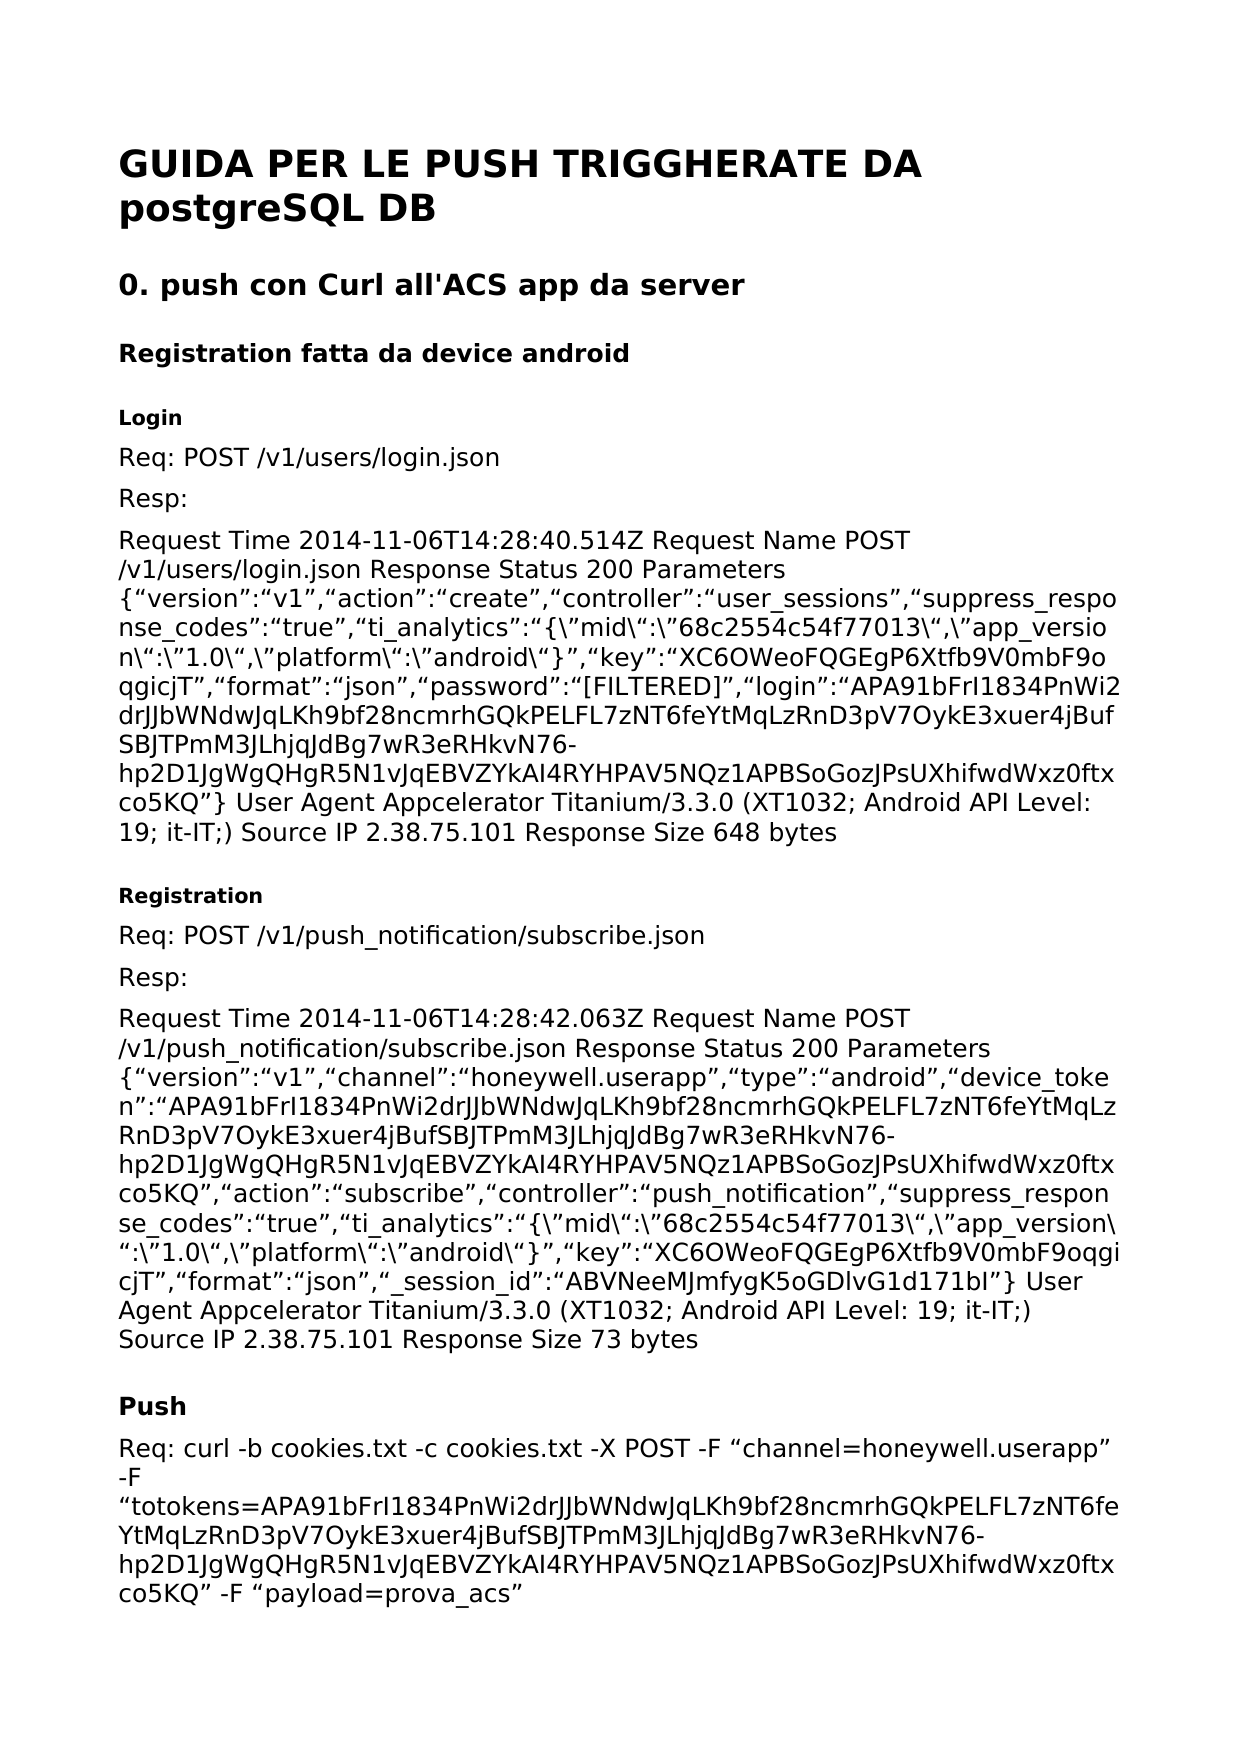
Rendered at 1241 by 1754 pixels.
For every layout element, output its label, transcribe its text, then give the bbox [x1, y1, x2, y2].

text Req: POST /v1/users/login.json [118, 443, 1122, 472]
text Request Time 2014-11-06T14:28:42.063Z Request Name POST /v1/push_notification/subscribe.json Response Status 200 Parameters {“version”:“v1”,“channel”:“honeywell.userapp”,“type”:“android”,“device_token”:“APA91bFrI1834PnWi2drJJbWNdwJqLKh9bf28ncmrhGQkPELFL7zNT6feYtMqLzRnD3pV7OykE3xuer4jBufSBJTPmM3JLhjqJdBg7wR3eRHkvN76-hp2D1JgWgQHgR5N1vJqEBVZYkAI4RYHPAV5NQz1APBSoGozJPsUXhifwdWxz0ftxco5KQ”,“action”:“subscribe”,“controller”:“push_notification”,“suppress_response_codes”:“true”,“ti_analytics”:“{\”mid\“:\”68c2554c54f77013\“,\”app_version\“:\”1.0\“,\”platform\“:\”android\“}”,“key”:“XC6OWeoFQGEgP6Xtfb9V0mbF9oqgicjT”,“format”:“json”,“_session_id”:“ABVNeeMJmfygK5oGDlvG1d171bI”} User Agent Appcelerator Titanium/3.3.0 (XT1032; Android API Level: 19; it-IT;) Source IP 2.38.75.101 Response Size 73 bytes [118, 1004, 1122, 1354]
text Request Time 2014-11-06T14:28:40.514Z Request Name POST /v1/users/login.json Response Status 200 Parameters {“version”:“v1”,“action”:“create”,“controller”:“user_sessions”,“suppress_response_codes”:“true”,“ti_analytics”:“{\”mid\“:\”68c2554c54f77013\“,\”app_version\“:\”1.0\“,\”platform\“:\”android\“}”,“key”:“XC6OWeoFQGEgP6Xtfb9V0mbF9oqgicjT”,“format”:“json”,“password”:“[FILTERED]”,“login”:“APA91bFrI1834PnWi2drJJbWNdwJqLKh9bf28ncmrhGQkPELFL7zNT6feYtMqLzRnD3pV7OykE3xuer4jBufSBJTPmM3JLhjqJdBg7wR3eRHkvN76-hp2D1JgWgQHgR5N1vJqEBVZYkAI4RYHPAV5NQz1APBSoGozJPsUXhifwdWxz0ftxco5KQ”} User Agent Appcelerator Titanium/3.3.0 (XT1032; Android API Level: 19; it-IT;) Source IP 2.38.75.101 Response Size 648 bytes [118, 526, 1122, 847]
subtitle Login [118, 406, 1122, 430]
text Req: curl -b cookies.txt -c cookies.txt -X POST -F “channel=honeywell.userapp” -F “totokens=APA91bFrI1834PnWi2drJJbWNdwJqLKh9bf28ncmrhGQkPELFL7zNT6feYtMqLzRnD3pV7OykE3xuer4jBufSBJTPmM3JLhjqJdBg7wR3eRHkvN76-hp2D1JgWgQHgR5N1vJqEBVZYkAI4RYHPAV5NQz1APBSoGozJPsUXhifwdWxz0ftxco5KQ” -F “payload=prova_acs” [118, 1434, 1122, 1609]
subtitle Registration [118, 884, 1122, 909]
subtitle Registration fatta da device android [118, 339, 1122, 368]
subtitle Push [118, 1392, 1122, 1421]
text Resp: [118, 963, 1122, 992]
text Resp: [118, 484, 1122, 514]
subtitle 0. push con Curl all'ACS app da server [118, 268, 1122, 302]
subtitle GUIDA PER LE PUSH TRIGGHERATE DA postgreSQL DB [118, 143, 1122, 230]
text Req: POST /v1/push_notification/subscribe.json [118, 921, 1122, 950]
